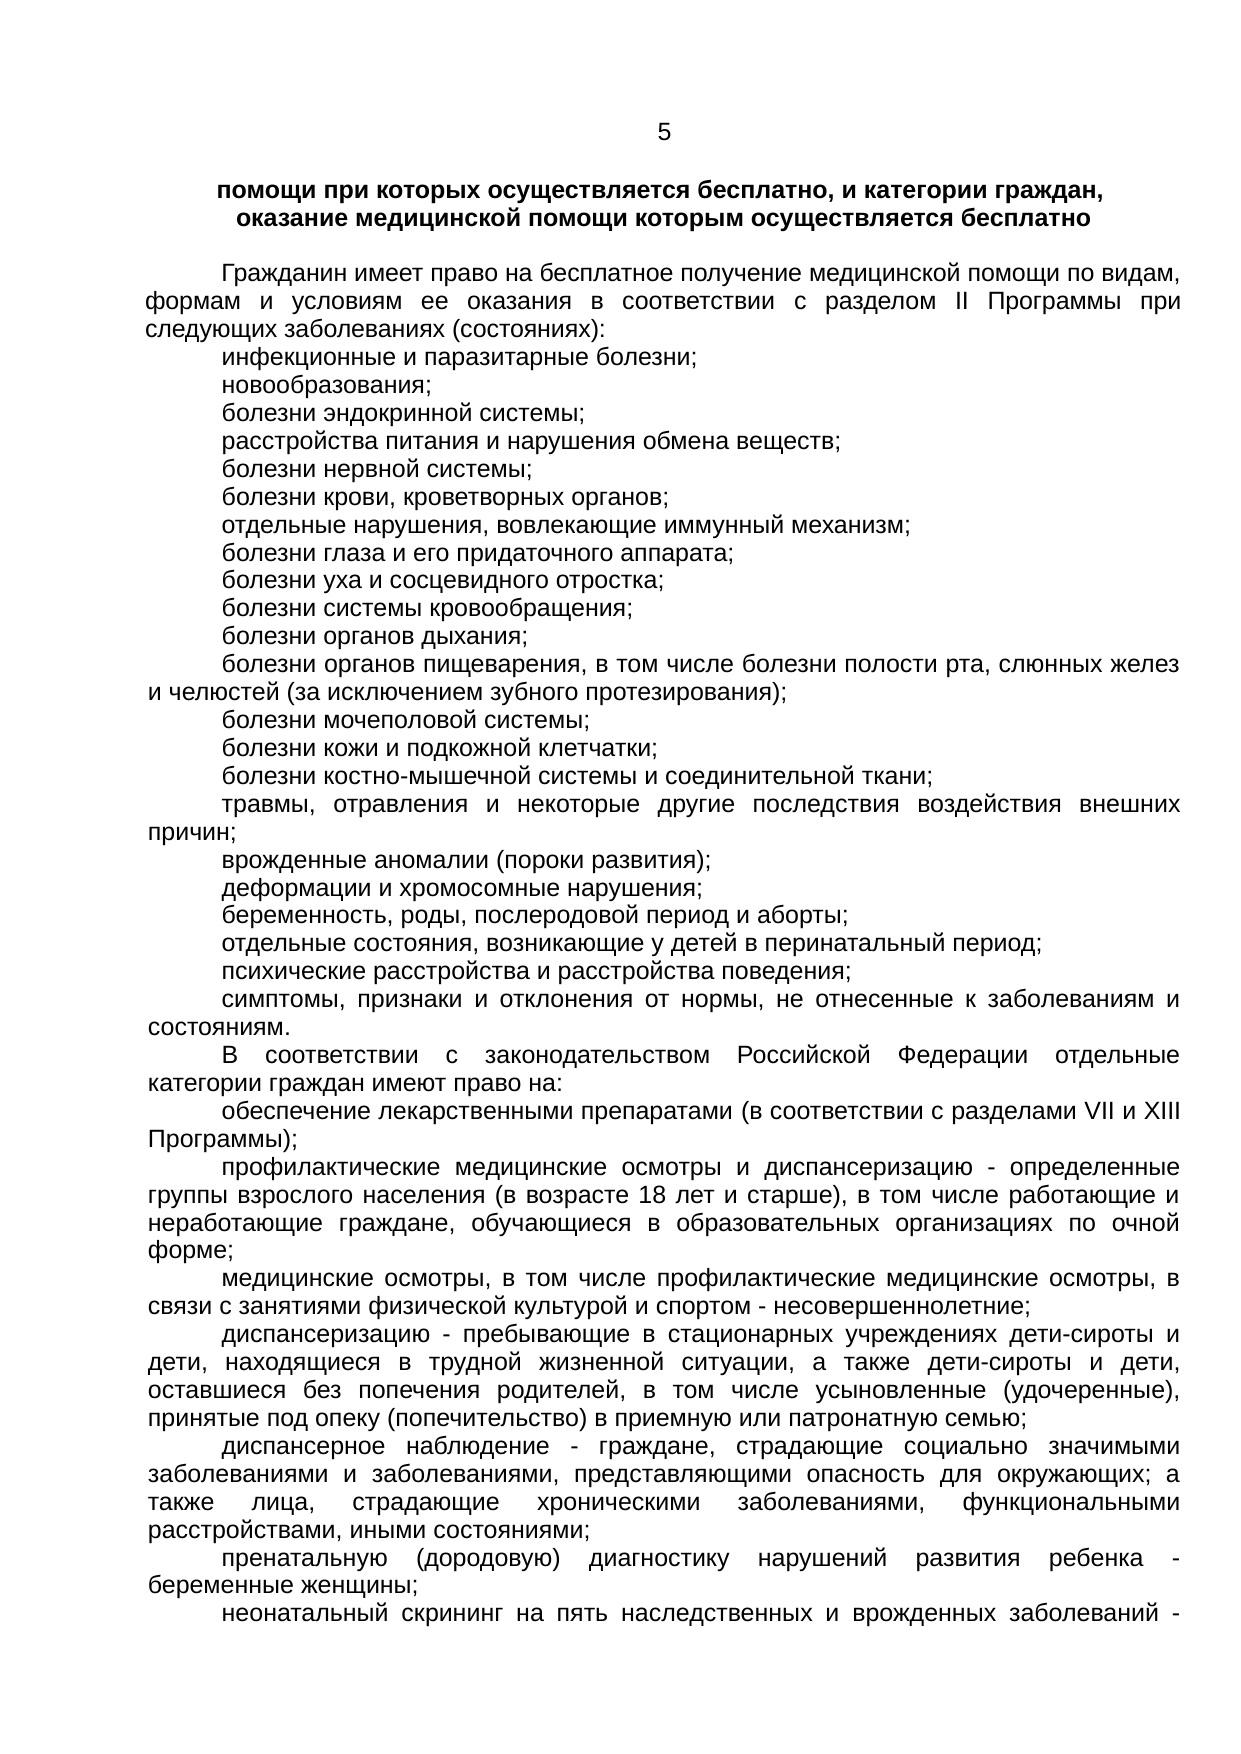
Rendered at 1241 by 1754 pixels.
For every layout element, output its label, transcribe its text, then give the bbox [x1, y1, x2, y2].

text психические расстройства и расстройства поведения; [148, 957, 1181, 985]
text профилактические медицинские осмотры и диспансеризацию - определенные группы взрослого населения (в возрасте 18 лет и старше), в том числе работающие и неработающие граждане, обучающиеся в образовательных организациях по очной форме; [148, 1153, 1181, 1264]
text пренатальную (дородовую) диагностику нарушений развития ребенка - беременные женщины; [148, 1543, 1181, 1599]
text диспансерное наблюдение - граждане, страдающие социально значимыми заболеваниями и заболеваниями, представляющими опасность для окружающих; а также лица, страдающие хроническими заболеваниями, функциональными расстройствами, иными состояниями; [148, 1432, 1181, 1543]
text помощи при которых осуществляется бесплатно, и категории граждан, [145, 176, 1181, 203]
text расстройства питания и нарушения обмена веществ; [148, 427, 1181, 455]
text инфекционные и паразитарные болезни; [148, 343, 1181, 371]
text болезни мочеполовой системы; [148, 706, 1181, 734]
text Гражданин имеет право на бесплатное получение медицинской помощи по видам, формам и условиям ее оказания в соответствии с разделом II Программы при следующих заболеваниях (состояниях): [145, 259, 1181, 343]
text болезни эндокринной системы; [148, 399, 1181, 427]
text деформации и хромосомные нарушения; [148, 873, 1181, 901]
text новообразования; [148, 371, 1181, 399]
text болезни глаза и его придаточного аппарата; [148, 538, 1181, 566]
text болезни костно-мышечной системы и соединительной ткани; [148, 762, 1181, 790]
text болезни системы кровообращения; [148, 594, 1181, 622]
text болезни органов пищеварения, в том числе болезни полости рта, слюнных желез и челюстей (за исключением зубного протезирования); [148, 650, 1181, 706]
text болезни органов дыхания; [148, 622, 1181, 650]
text болезни уха и сосцевидного отростка; [148, 566, 1181, 594]
text оказание медицинской помощи которым осуществляется бесплатно [145, 203, 1181, 231]
text травмы, отравления и некоторые другие последствия воздействия внешних причин; [148, 790, 1181, 846]
text врожденные аномалии (пороки развития); [148, 846, 1181, 873]
text болезни крови, кроветворных органов; [148, 483, 1181, 511]
text медицинские осмотры, в том числе профилактические медицинские осмотры, в связи с занятиями физической культурой и спортом - несовершеннолетние; [148, 1264, 1181, 1320]
text симптомы, признаки и отклонения от нормы, не отнесенные к заболеваниям и состояниям. [148, 985, 1181, 1041]
text неонатальный скрининг на пять наследственных и врожденных заболеваний [148, 1599, 1181, 1627]
text болезни нервной системы; [148, 455, 1181, 483]
text обеспечение лекарственными препаратами (в соответствии с разделами VII и XIII Программы); [148, 1097, 1181, 1153]
text отдельные состояния, возникающие у детей в перинатальный период; [148, 929, 1181, 957]
text В соответствии с законодательством Российской Федерации отдельные категории граждан имеют право на: [148, 1041, 1181, 1097]
text диспансеризацию - пребывающие в стационарных учреждениях дети-сироты и дети, находящиеся в трудной жизненной ситуации, а также дети-сироты и дети, оставшиеся без попечения родителей, в том числе усыновленные (удочеренные), принятые под опеку (попечительство) в приемную или патронатную семью; [148, 1320, 1181, 1432]
text беременность, роды, послеродовой период и аборты; [148, 901, 1181, 929]
text отдельные нарушения, вовлекающие иммунный механизм; [148, 511, 1181, 538]
text болезни кожи и подкожной клетчатки; [148, 734, 1181, 762]
